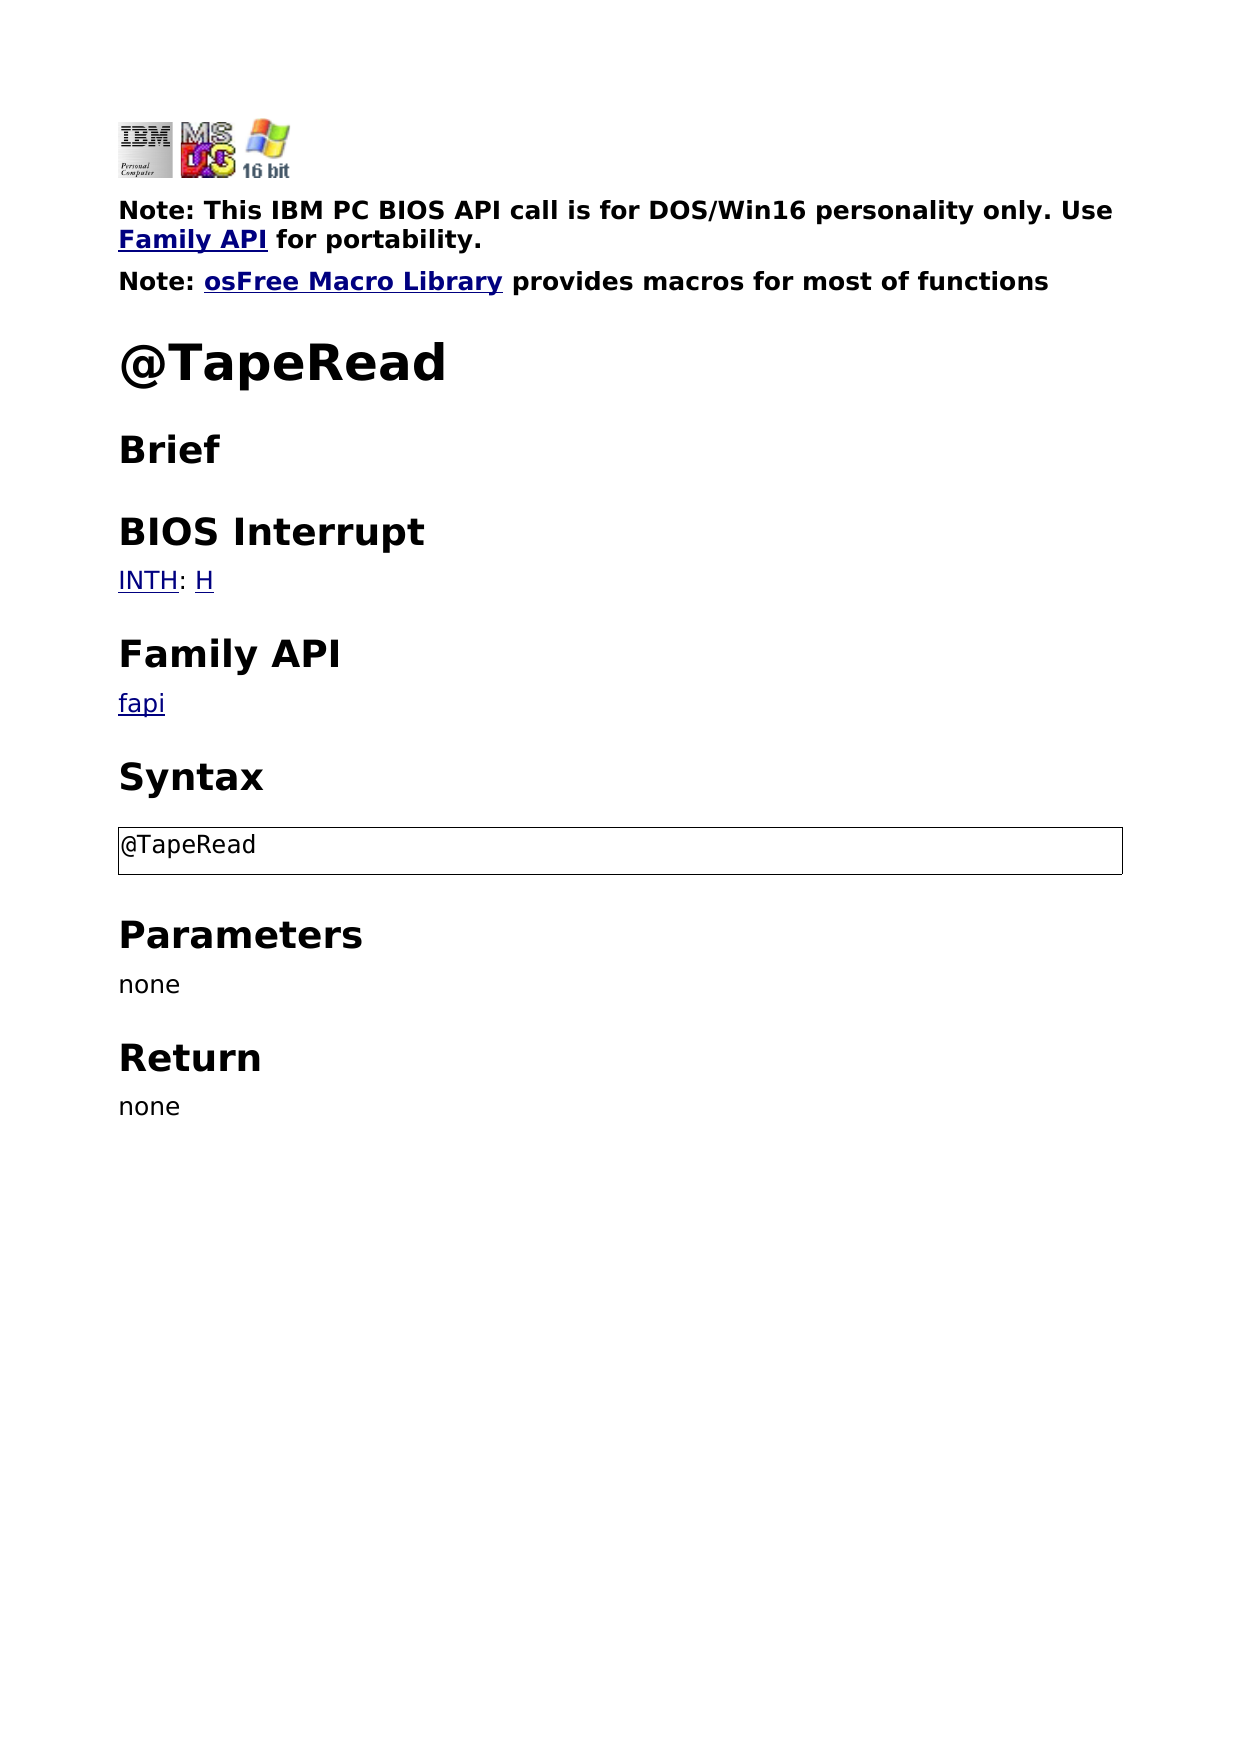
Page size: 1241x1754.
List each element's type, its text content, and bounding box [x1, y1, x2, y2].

picture [180, 122, 236, 178]
picture [243, 118, 291, 178]
text INTH: H [118, 566, 1122, 596]
subtitle Parameters [118, 914, 1122, 957]
subtitle Brief [118, 429, 1122, 473]
picture [118, 122, 173, 178]
subtitle Syntax [118, 756, 1122, 799]
text none [118, 970, 1122, 999]
text none [118, 1093, 1122, 1122]
subtitle BIOS Interrupt [118, 510, 1122, 554]
text fapi [118, 689, 1122, 718]
subtitle Family API [118, 633, 1122, 677]
subtitle @TapeRead [118, 333, 1122, 392]
text Note: This IBM PC BIOS API call is for DOS/Win16 personality only. Use Family API for portability. [118, 196, 1122, 254]
table_header @TapeRead [119, 828, 1122, 874]
text Note: osFree Macro Library provides macros for most of functions [118, 267, 1122, 296]
subtitle Return [118, 1036, 1122, 1080]
